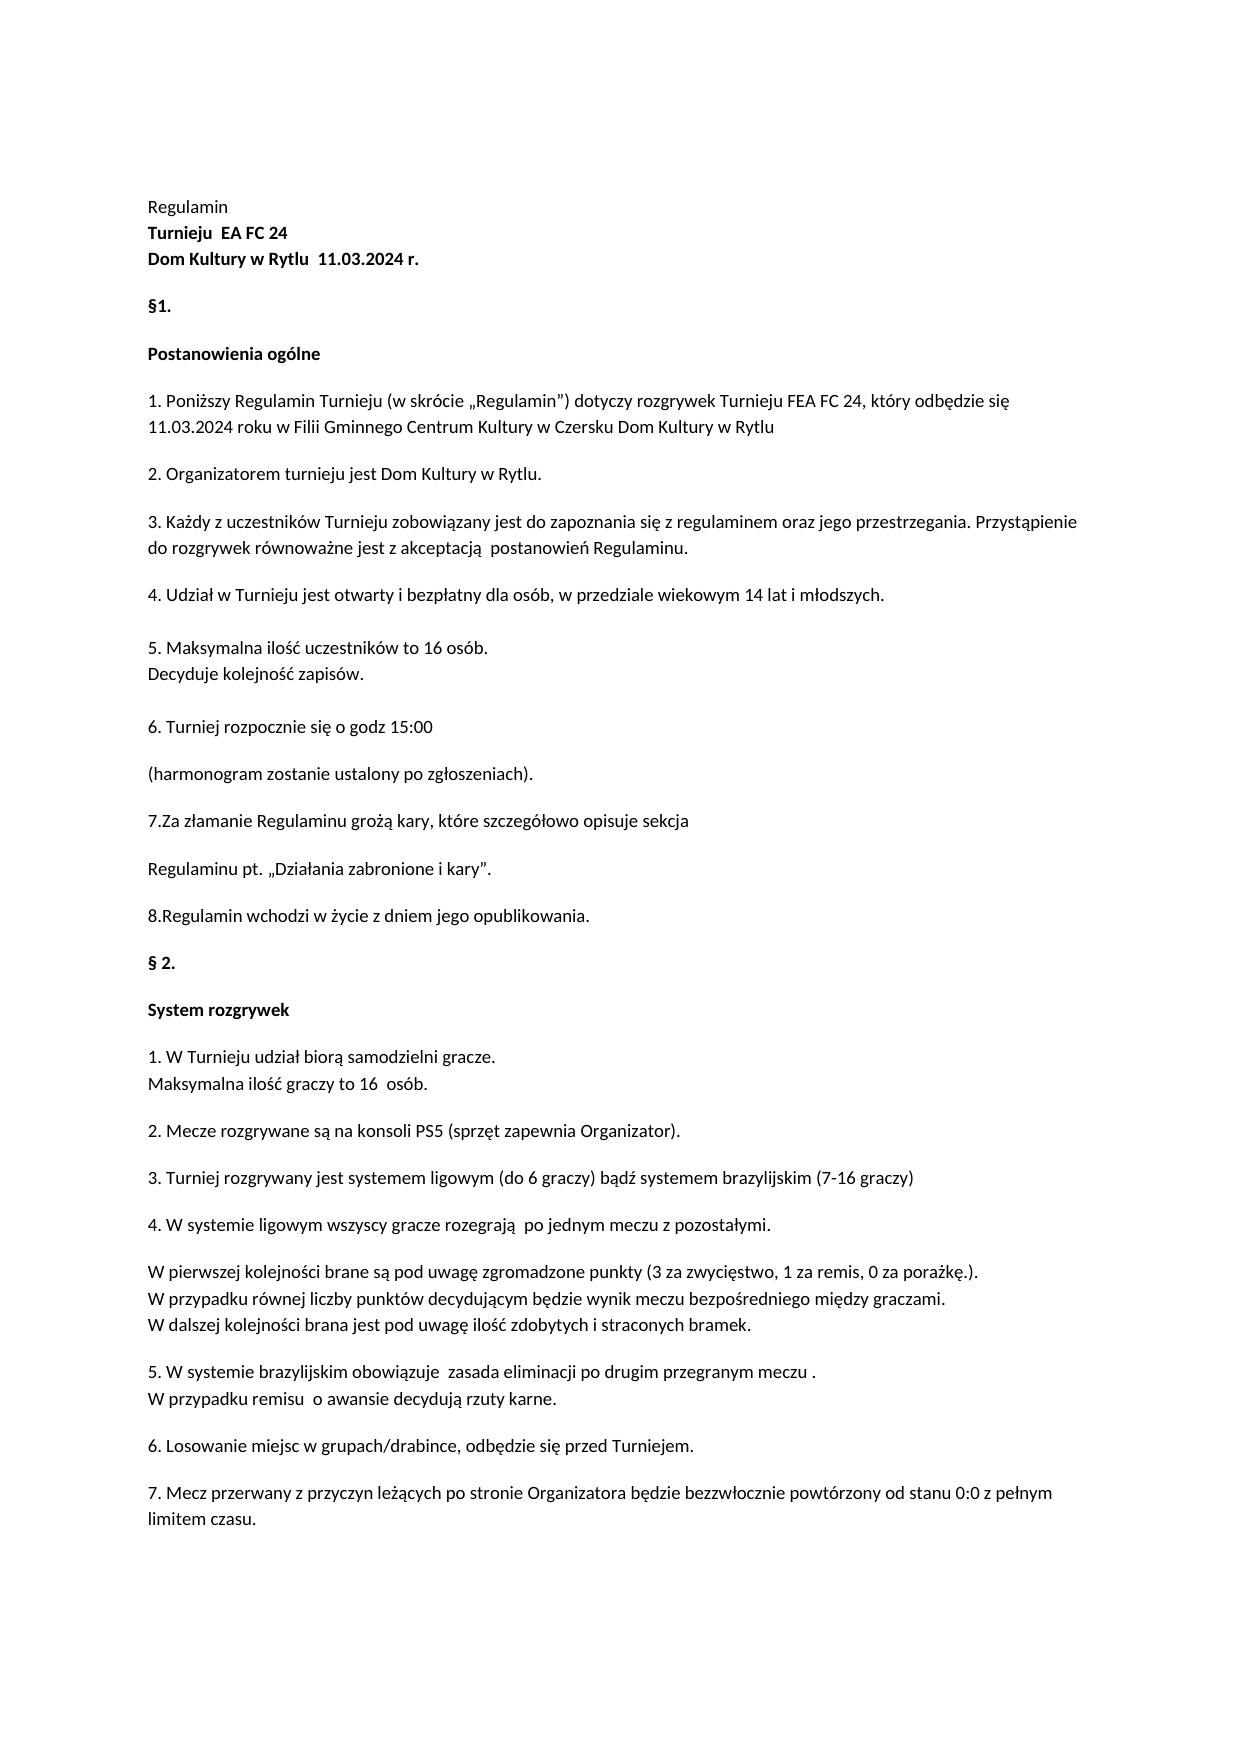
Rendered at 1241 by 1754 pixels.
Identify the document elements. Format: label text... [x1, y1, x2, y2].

text 1. Poniższy Regulamin Turnieju (w skrócie „Regulamin”) dotyczy rozgrywek Turnieju FEA FC 24, który odbędzie się 11.03.2024 roku w Filii Gminnego Centrum Kultury w Czersku Dom Kultury w Rytlu [148, 389, 1093, 438]
text Postanowienia ogólne [148, 342, 1093, 365]
text 3. Turniej rozgrywany jest systemem ligowym (do 6 graczy) bądź systemem brazylijskim (7-16 graczy) [148, 1166, 1093, 1189]
text Regulamin Turnieju EA FC 24 Dom Kultury w Rytlu 11.03.2024 r. [148, 195, 1093, 270]
text Regulaminu pt. „Działania zabronione i kary”. [148, 857, 1093, 879]
text 2. Mecze rozgrywane są na konsoli PS5 (sprzęt zapewnia Organizator). [148, 1119, 1093, 1142]
text §1. [148, 295, 1093, 318]
text 3. Każdy z uczestników Turnieju zobowiązany jest do zapoznania się z regulaminem oraz jego przestrzegania. Przystąpienie do rozgrywek równoważne jest z akceptacją postanowień Regulaminu. [148, 510, 1093, 559]
text 6. Losowanie miejsc w grupach/drabince, odbędzie się przed Turniejem. [148, 1434, 1093, 1457]
text 7.Za złamanie Regulaminu grożą kary, które szczegółowo opisuje sekcja [148, 809, 1093, 832]
text 7. Mecz przerwany z przyczyn leżących po stronie Organizatora będzie bezzwłocznie powtórzony od stanu 0:0 z pełnym limitem czasu. [148, 1481, 1093, 1530]
text 8.Regulamin wchodzi w życie z dniem jego opublikowania. [148, 904, 1093, 927]
text 4. W systemie ligowym wszyscy gracze rozegrają po jednym meczu z pozostałymi. [148, 1213, 1093, 1236]
text 2. Organizatorem turnieju jest Dom Kultury w Rytlu. [148, 463, 1093, 486]
text 5. W systemie brazylijskim obowiązuje zasada eliminacji po drugim przegranym meczu . W przypadku remisu o awansie decydują rzuty karne. [148, 1360, 1093, 1410]
text 4. Udział w Turnieju jest otwarty i bezpłatny dla osób, w przedziale wiekowym 14 lat i młodszych. 5. Maksymalna ilość uczestników to 16 osób. Decyduje kolejność zapisów. 6. Turniej rozpocznie się o godz 15:00 [148, 583, 1093, 738]
text § 2. [148, 951, 1093, 974]
text W pierwszej kolejności brane są pod uwagę zgromadzone punkty (3 za zwycięstwo, 1 za remis, 0 za porażkę.). W przypadku równej liczby punktów decydującym będzie wynik meczu bezpośredniego między graczami. W dalszej kolejności brana jest pod uwagę ilość zdobytych i straconych bramek. [148, 1261, 1093, 1336]
text System rozgrywek [148, 998, 1093, 1021]
text (harmonogram zostanie ustalony po zgłoszeniach). [148, 762, 1093, 785]
text 1. W Turnieju udział biorą samodzielni gracze. Maksymalna ilość graczy to 16 osób. [148, 1045, 1093, 1095]
